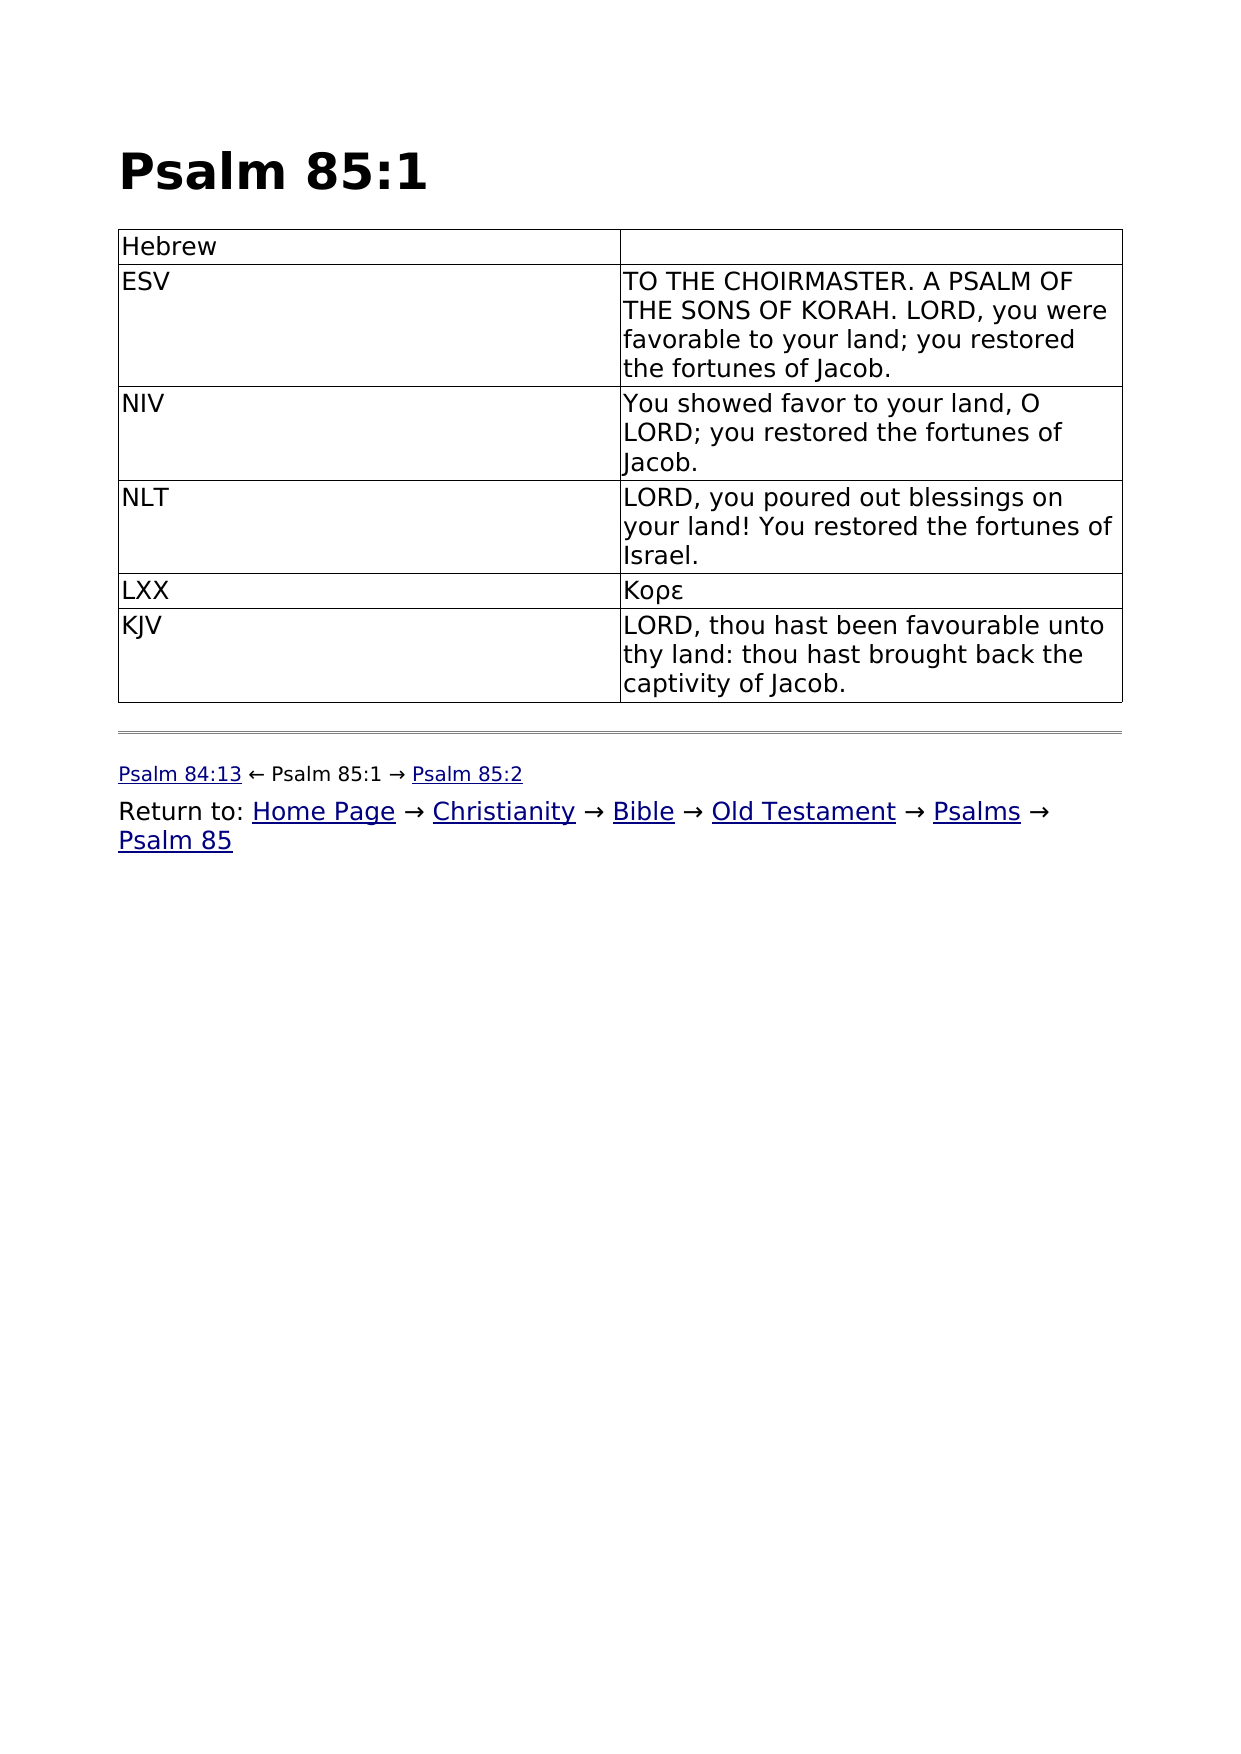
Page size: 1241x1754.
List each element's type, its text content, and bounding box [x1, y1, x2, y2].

table_cell KJV [119, 609, 620, 702]
text Return to: Home Page → Christianity → Bible → Old Testament → Psalms → Psalm 85 [118, 797, 1122, 855]
table_header Hebrew [119, 230, 620, 264]
table_cell NLT [119, 481, 620, 573]
table_cell ESV [119, 265, 620, 386]
table_cell LXX [119, 574, 620, 608]
table_cell NIV [119, 387, 620, 480]
subtitle Psalm 85:1 [118, 143, 1122, 201]
table_cell You showed favor to your land, O LORD; you restored the fortunes of Jacob. [621, 387, 1122, 480]
table_cell Κορε [621, 574, 1122, 608]
table_header [621, 230, 1122, 264]
table_cell TO THE CHOIRMASTER. A PSALM OF THE SONS OF KORAH. LORD, you were favorable to your land; you restored the fortunes of Jacob. [621, 265, 1122, 386]
table_cell LORD, you poured out blessings on your land! You restored the fortunes of Israel. [621, 481, 1122, 573]
text Psalm 84:13 ← Psalm 85:1 → Psalm 85:2 [118, 763, 1122, 797]
table_cell LORD, thou hast been favourable unto thy land: thou hast brought back the captivity of Jacob. [621, 609, 1122, 702]
